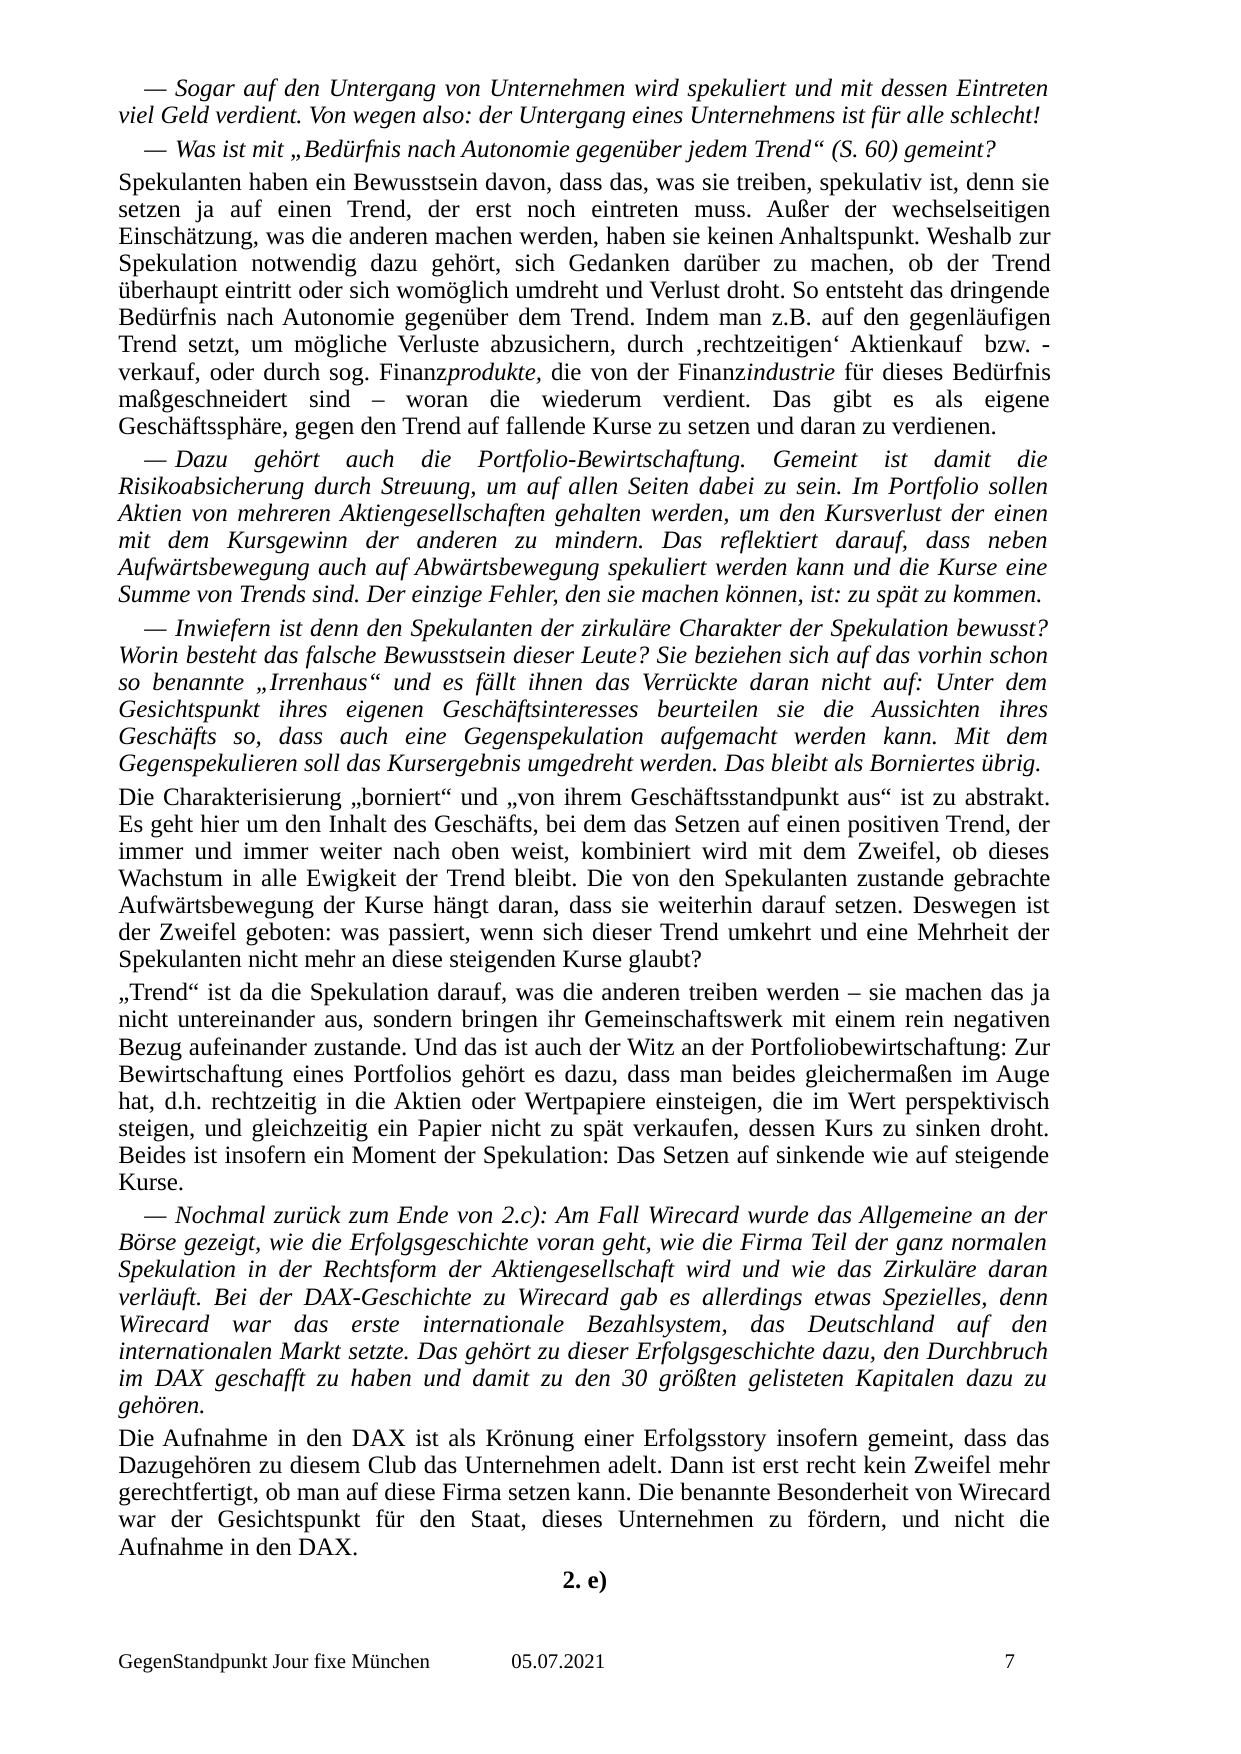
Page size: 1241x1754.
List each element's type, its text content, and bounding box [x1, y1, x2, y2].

text — Inwiefern ist denn den Spekulanten der zirkuläre Charakter der Spekulation bewusst? Worin besteht das falsche Bewusstsein dieser Leute? Sie beziehen sich auf das vorhin schon so benannte „Irrenhaus“ und es fällt ihnen das Verrückte daran nicht auf: Unter dem Gesichtspunkt ihres eigenen Geschäftsinteresses beurteilen sie die Aussichten ihres Geschäfts so, dass auch eine Gegenspekulation aufgemacht werden kann. Mit dem Gegenspekulieren soll das Kursergebnis umgedreht werden. Das bleibt als Borniertes übrig. [118, 614, 1051, 777]
text „Trend“ ist da die Spekulation darauf, was die anderen treiben werden – sie machen das ja nicht untereinander aus, sondern bringen ihr Gemeinschaftswerk mit einem rein negativen Bezug aufeinander zustande. Und das ist auch der Witz an der Portfoliobewirtschaftung: Zur Bewirtschaftung eines Portfolios gehört es dazu, dass man beides gleichermaßen im Auge hat, d.h. rechtzeitig in die Aktien oder Wertpapiere einsteigen, die im Wert perspektivisch steigen, und gleichzeitig ein Papier nicht zu spät verkaufen, dessen Kurs zu sinken droht. Beides ist insofern ein Moment der Spekulation: Das Setzen auf sinkende wie auf steigende Kurse. [118, 979, 1051, 1196]
text — Dazu gehört auch die Portfolio-Bewirtschaftung. Gemeint ist damit die Risikoabsicherung durch Streuung, um auf allen Seiten dabei zu sein. Im Portfolio sollen Aktien von mehreren Aktiengesellschaften gehalten werden, um den Kursverlust der einen mit dem Kursgewinn der anderen zu mindern. Das reflektiert darauf, dass neben Aufwärtsbewegung auch auf Abwärtsbewegung spekuliert werden kann und die Kurse eine Summe von Trends sind. Der einzige Fehler, den sie machen können, ist: zu spät zu kommen. [118, 446, 1051, 608]
text — Was ist mit „Bedürfnis nach Autonomie gegenüber jedem Trend“ (S. 60) gemeint? [118, 135, 1051, 162]
text 2. e) [118, 1567, 1051, 1594]
text Spekulanten haben ein Bewusstsein davon, dass das, was sie treiben, spekulativ ist, denn sie setzen ja auf einen Trend, der erst noch eintreten muss. Außer der wechselseitigen Einschätzung, was die anderen machen werden, haben sie keinen Anhaltspunkt. Weshalb zur Spekulation notwendig dazu gehört, sich Gedanken darüber zu machen, ob der Trend überhaupt eintritt oder sich womöglich umdreht und Verlust droht. So entsteht das dringende Bedürfnis nach Autonomie gegenüber dem Trend. Indem man z.B. auf den gegenläufigen Trend setzt, um mögliche Verluste abzusichern, durch ‚rechtzeitigen‘ Aktienkauf bzw. -verkauf, oder durch sog. Finanzprodukte, die von der Finanzindustrie für dieses Bedürfnis maßgeschneidert sind – woran die wiederum verdient. Das gibt es als eigene Geschäftssphäre, gegen den Trend auf fallende Kurse zu setzen und daran zu verdienen. [118, 169, 1051, 439]
text Die Charakterisierung „borniert“ und „von ihrem Geschäftsstandpunkt aus“ ist zu abstrakt. Es geht hier um den Inhalt des Geschäfts, bei dem das Setzen auf einen positiven Trend, der immer und immer weiter nach oben weist, kombiniert wird mit dem Zweifel, ob dieses Wachstum in alle Ewigkeit der Trend bleibt. Die von den Spekulanten zustande gebrachte Aufwärtsbewegung der Kurse hängt daran, dass sie weiterhin darauf setzen. Deswegen ist der Zweifel geboten: was passiert, wenn sich dieser Trend umkehrt und eine Mehrheit der Spekulanten nicht mehr an diese steigenden Kurse glaubt? [118, 783, 1051, 973]
text — Sogar auf den Untergang von Unternehmen wird spekuliert und mit dessen Eintreten viel Geld verdient. Von wegen also: der Untergang eines Unternehmens ist für alle schlecht! [118, 75, 1051, 129]
text Die Aufnahme in den DAX ist als Krönung einer Erfolgsstory insofern gemeint, dass das Dazugehören zu diesem Club das Unternehmen adelt. Dann ist erst recht kein Zweifel mehr gerechtfertigt, ob man auf diese Firma setzen kann. Die benannte Besonderheit von Wirecard war der Gesichtspunkt für den Staat, dieses Unternehmen zu fördern, und nicht die Aufnahme in den DAX. [118, 1425, 1051, 1560]
text — Nochmal zurück zum Ende von 2.c): Am Fall Wirecard wurde das Allgemeine an der Börse gezeigt, wie die Erfolgsgeschichte voran geht, wie die Firma Teil der ganz normalen Spekulation in der Rechtsform der Aktiengesellschaft wird und wie das Zirkuläre daran verläuft. Bei der DAX-Geschichte zu Wirecard gab es allerdings etwas Spezielles, denn Wirecard war das erste internationale Bezahlsystem, das Deutschland auf den internationalen Markt setzte. Das gehört zu dieser Erfolgsgeschichte dazu, den Durchbruch im DAX geschafft zu haben und damit zu den 30 größten gelisteten Kapitalen dazu zu gehören. [118, 1202, 1051, 1419]
